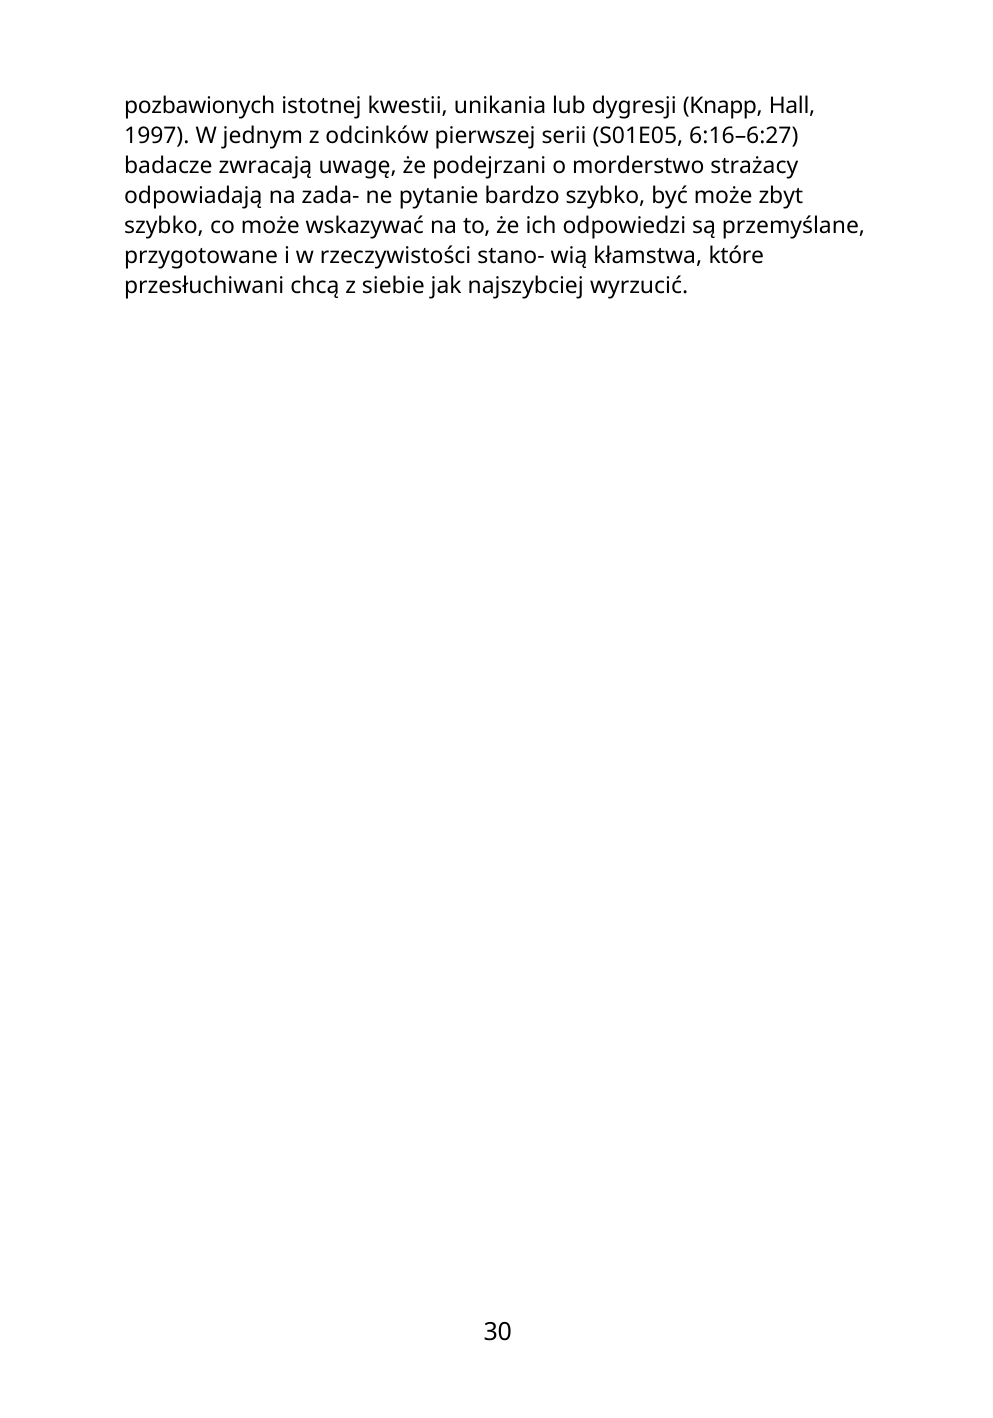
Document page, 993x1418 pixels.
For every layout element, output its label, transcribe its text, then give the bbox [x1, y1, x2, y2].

text pozbawionych istotnej kwestii, unikania lub dygresji (Knapp, Hall, 1997). W jednym z odcinków pierwszej serii (S01E05, 6:16–6:27) badacze zwracają uwagę, że podejrzani o morderstwo strażacy odpowiadają na zada- ne pytanie bardzo szybko, być może zbyt szybko, co może wskazywać na to, że ich odpowiedzi są przemyślane, przygotowane i w rzeczywistości stano- wią kłamstwa, które przesłuchiwani chcą z siebie jak najszybciej wyrzucić. [124, 89, 869, 299]
